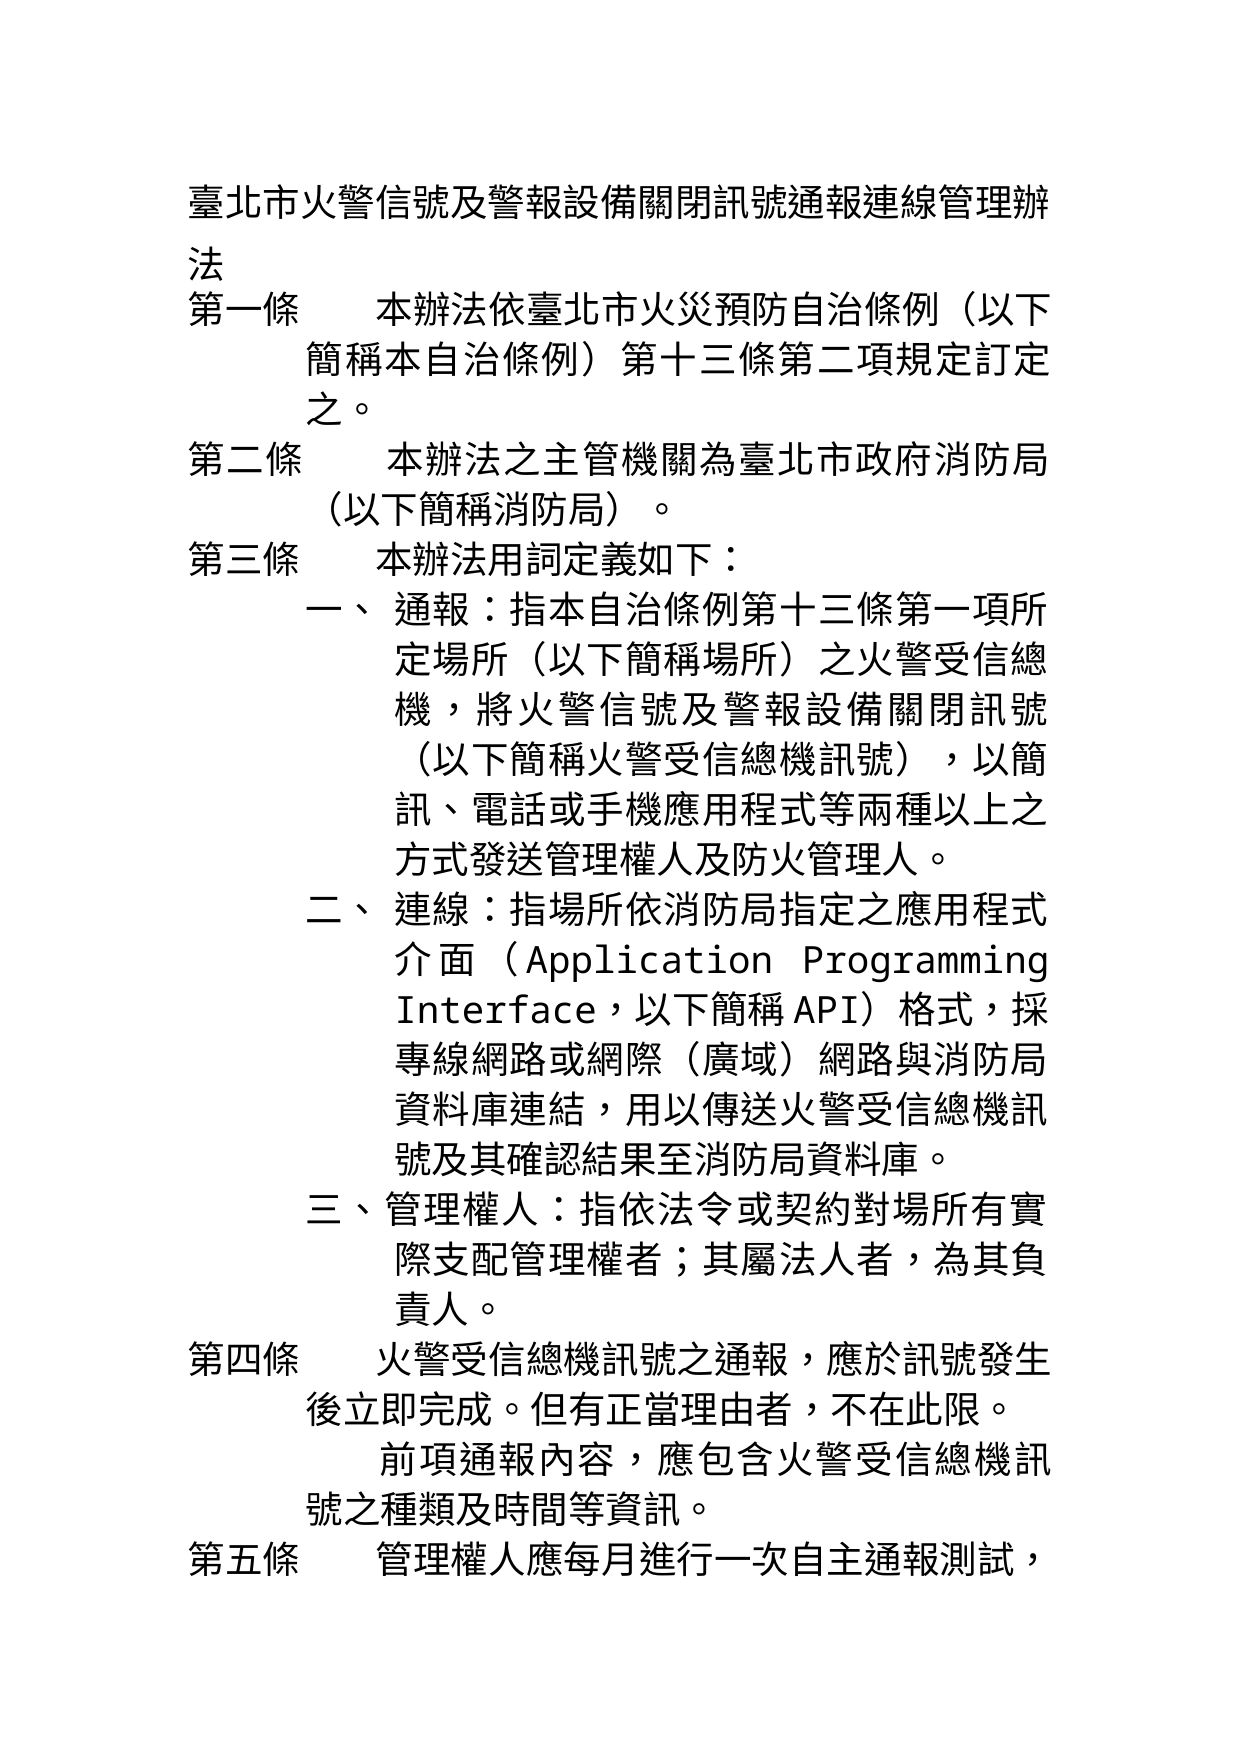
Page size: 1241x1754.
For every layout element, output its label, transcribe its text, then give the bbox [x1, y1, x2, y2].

text 第四條 火警受信總機訊號之通報，應於訊號發生後立即完成。但有正當理由者，不在此限。 [187, 1333, 1053, 1433]
text 臺北市火警信號及警報設備關閉訊號通報連線管理辦法 [187, 158, 1053, 283]
text 三、管理權人：指依法令或契約對場所有實際支配管理權者；其屬法人者，為其負責人。 [306, 1183, 1049, 1333]
text 第五條 管理權人應每月進行一次自主通報測試， [187, 1533, 1053, 1583]
text 第二條 本辦法之主管機關為臺北市政府消防局（以下簡稱消防局）。 [187, 433, 1053, 533]
text 二、 連線：指場所依消防局指定之應用程式介面（Application Programming Interface，以下簡稱API）格式，採專線網路或網際（廣域）網路與消防局資料庫連結，用以傳送火警受信總機訊號及其確認結果至消防局資料庫。 [306, 883, 1049, 1183]
text 一、 通報：指本自治條例第十三條第一項所定場所（以下簡稱場所）之火警受信總機，將火警信號及警報設備關閉訊號（以下簡稱火警受信總機訊號），以簡訊、電話或手機應用程式等兩種以上之方式發送管理權人及防火管理人。 [306, 583, 1049, 883]
text 第三條 本辦法用詞定義如下： [187, 533, 1049, 583]
text 第一條 本辦法依臺北市火災預防自治條例（以下簡稱本自治條例）第十三條第二項規定訂定之。 [187, 283, 1053, 433]
text 前項通報內容，應包含火警受信總機訊號之種類及時間等資訊。 [306, 1433, 1053, 1533]
